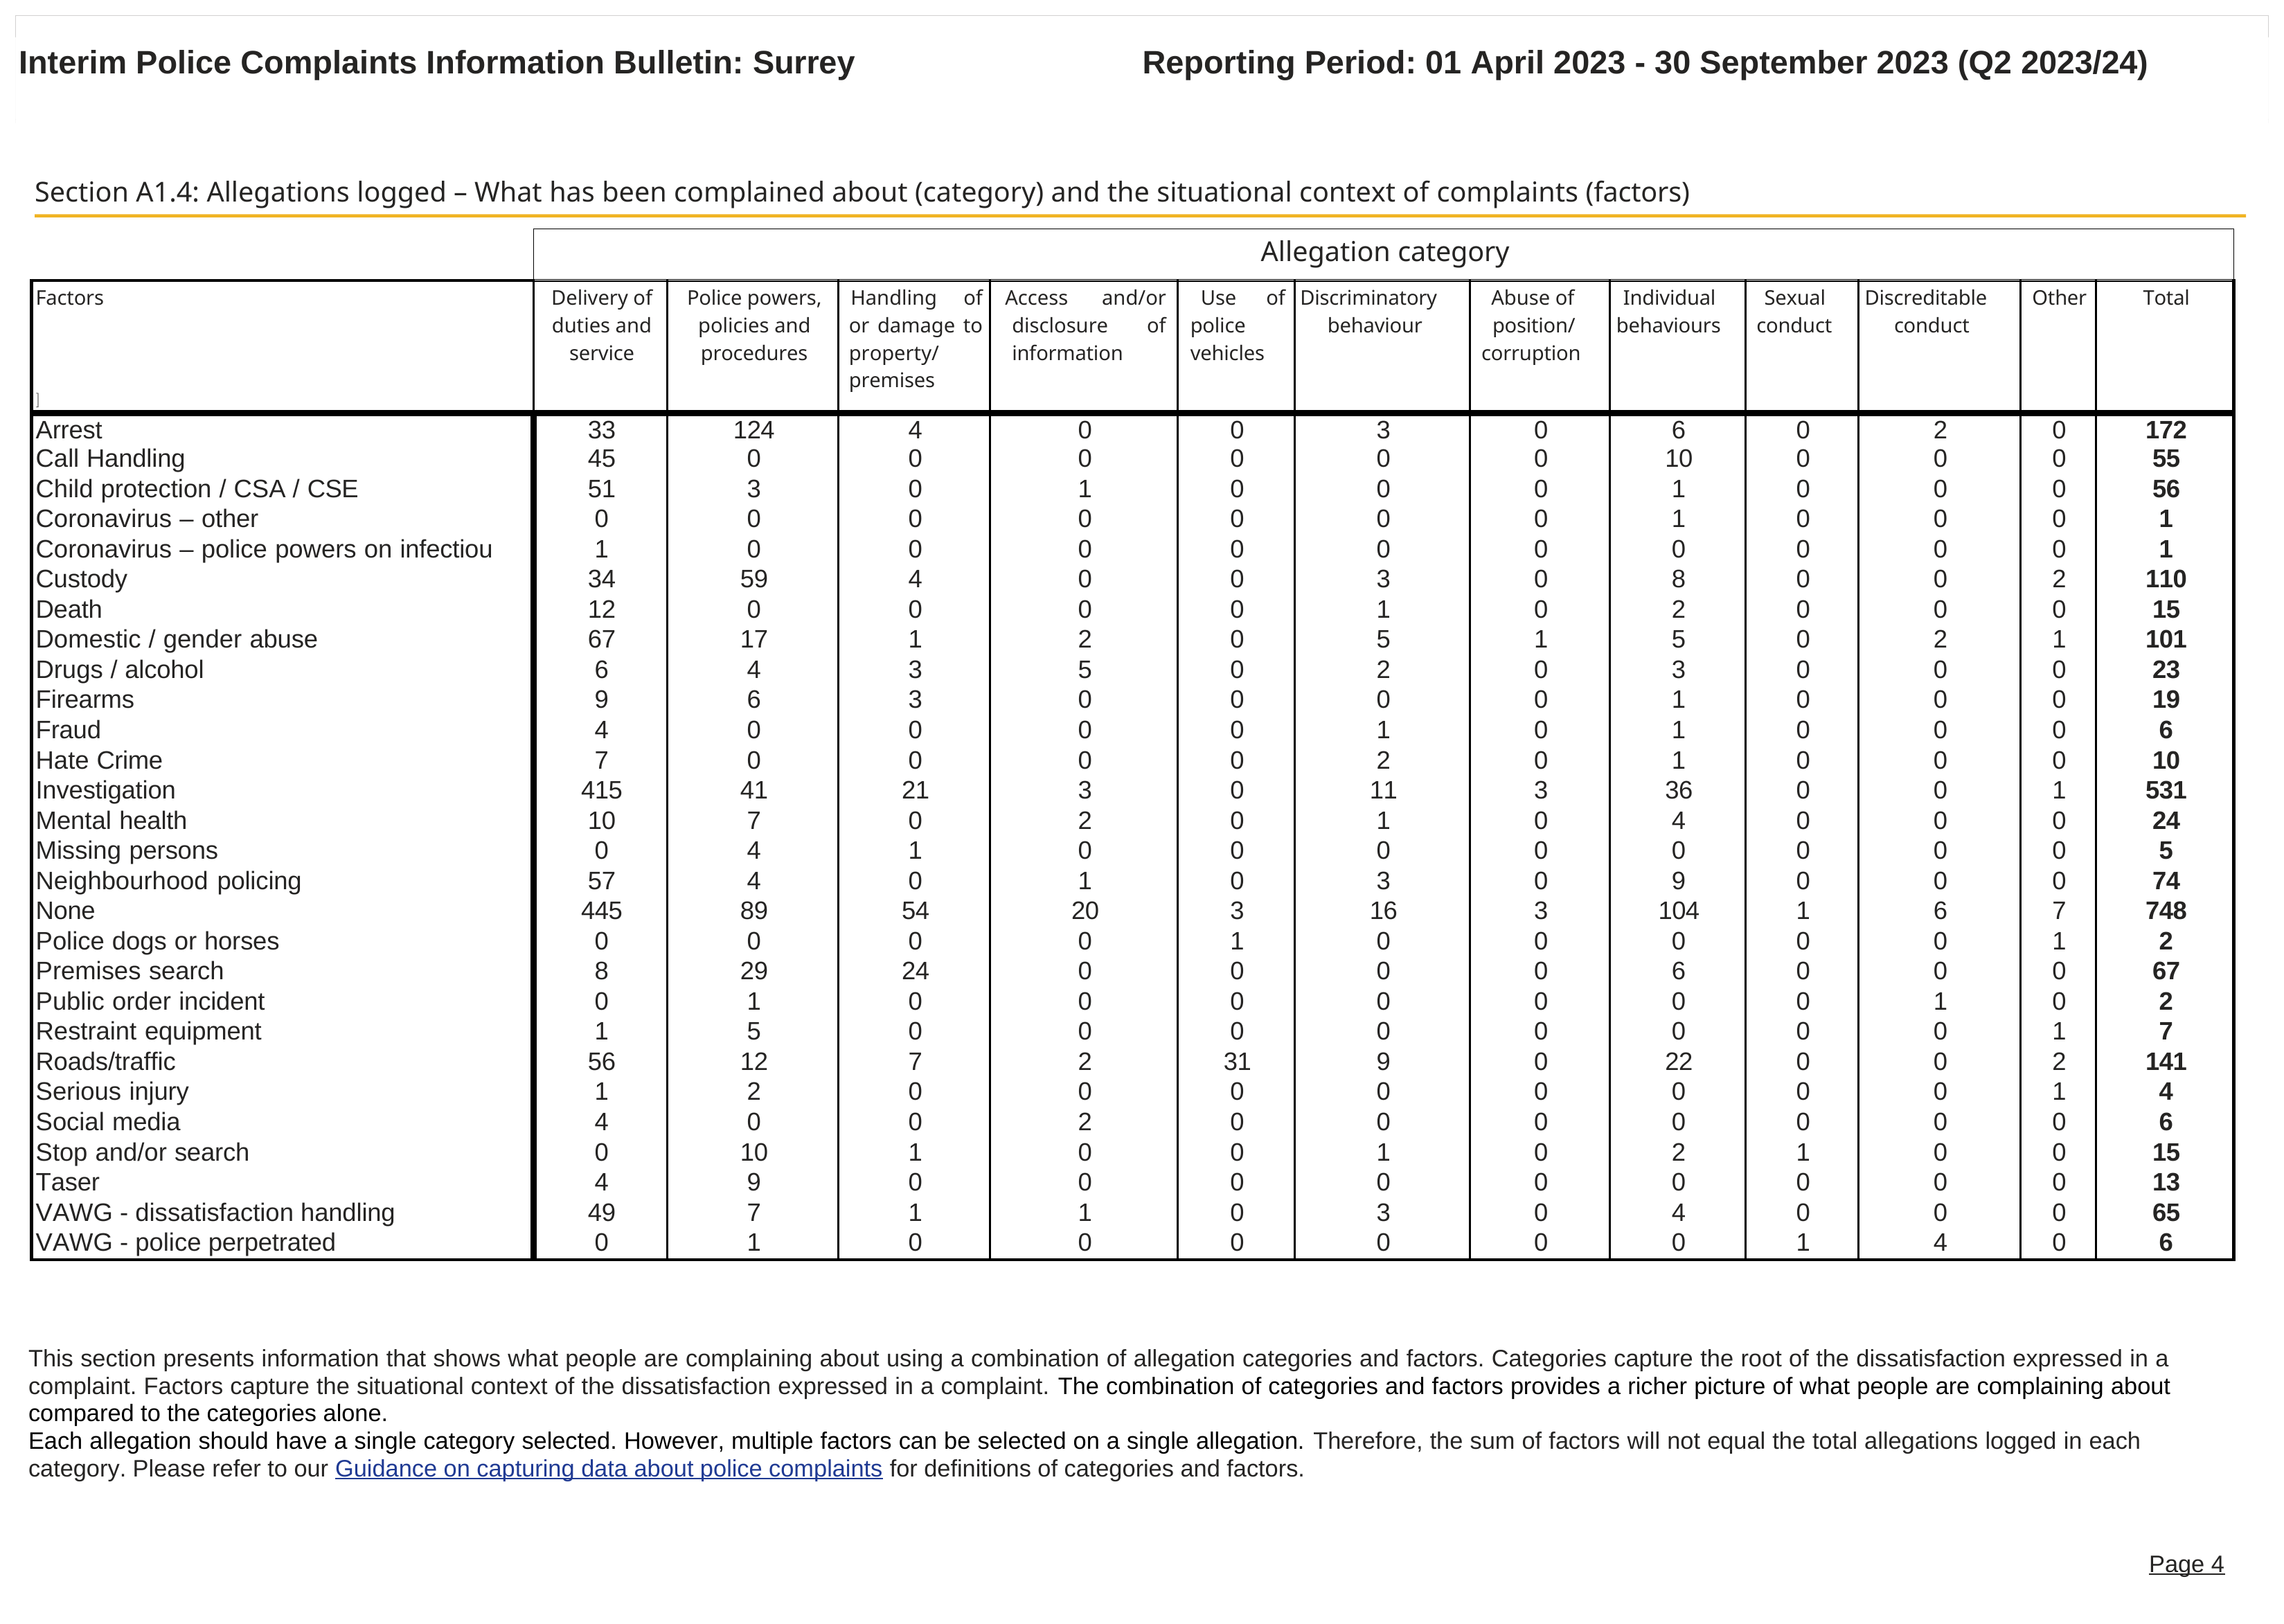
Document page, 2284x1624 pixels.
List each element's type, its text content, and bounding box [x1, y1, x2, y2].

text Page 4 [10, 1550, 15, 1577]
